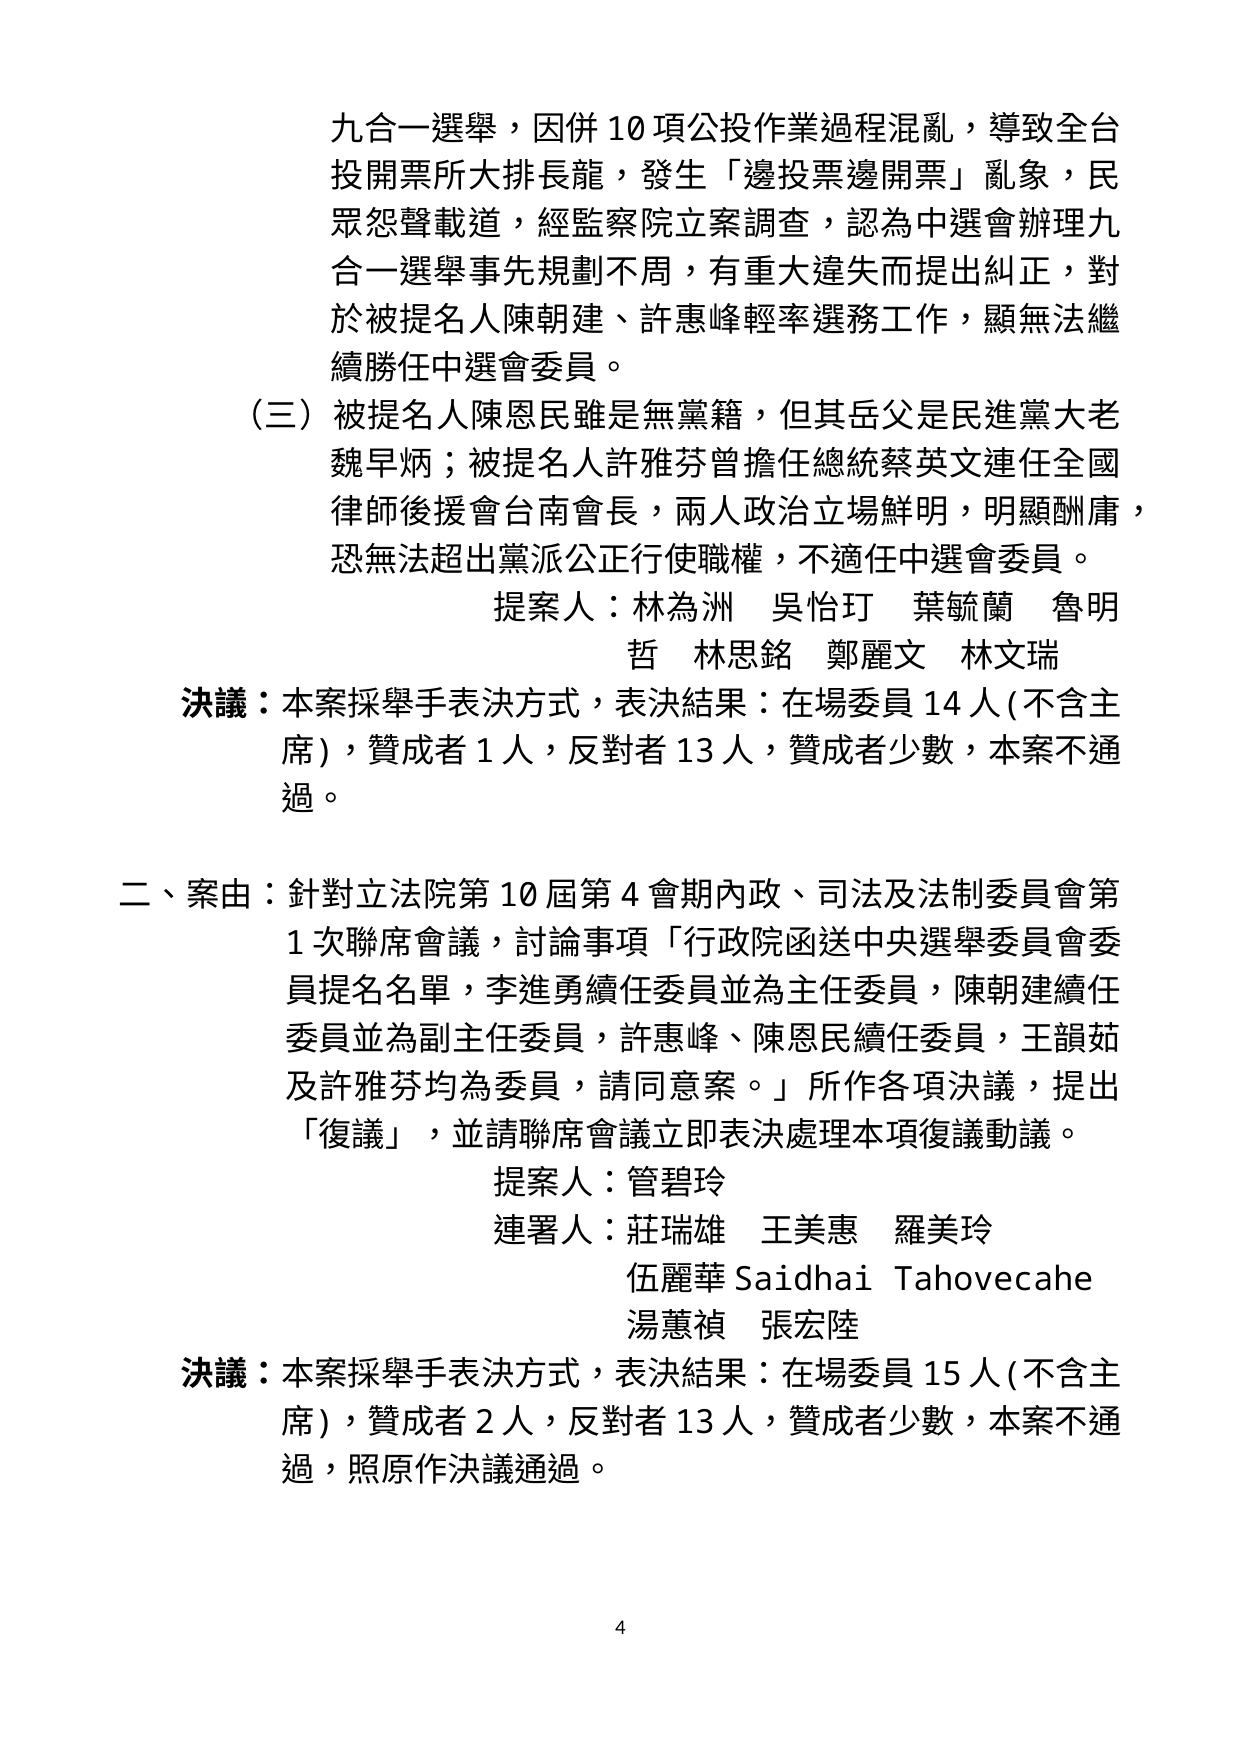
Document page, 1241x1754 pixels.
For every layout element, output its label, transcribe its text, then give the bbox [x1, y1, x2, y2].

text 決議：本案採舉手表決方式，表決結果：在場委員14人(不含主席)，贊成者1人，反對者13人，贊成者少數，本案不通過。 [181, 677, 1122, 820]
text 湯蕙禎 張宏陸 [493, 1299, 1122, 1347]
text 二、案由：針對立法院第10屆第4會期內政、司法及法制委員會第1次聯席會議，討論事項「行政院函送中央選舉委員會委員提名名單，李進勇續任委員並為主任委員，陳朝建續任委員並為副主任委員，許惠峰、陳恩民續任委員，王韻茹及許雅芬均為委員，請同意案。」所作各項決議，提出「復議」，並請聯席會議立即表決處理本項復議動議。 [118, 868, 1122, 1156]
text 提案人：林為洲 吳怡玎 葉毓蘭 魯明哲 林思銘 鄭麗文 林文瑞 [493, 581, 1122, 677]
text 決議：本案採舉手表決方式，表決結果：在場委員15人(不含主席)，贊成者2人，反對者13人，贊成者少數，本案不通過，照原作決議通過。 [181, 1347, 1122, 1491]
text （三）被提名人陳恩民雖是無黨籍，但其岳父是民進黨大老魏早炳；被提名人許雅芬曾擔任總統蔡英文連任全國律師後援會台南會長，兩人政治立場鮮明，明顯酬庸，恐無法超出黨派公正行使職權，不適任中選會委員。 [231, 389, 1122, 581]
text 連署人：莊瑞雄 王美惠 羅美玲 [493, 1204, 1122, 1252]
text 伍麗華Saidhai Tahovecahe [493, 1252, 1122, 1299]
text 九合一選舉，因併10項公投作業過程混亂，導致全台投開票所大排長龍，發生「邊投票邊開票」亂象，民眾怨聲載道，經監察院立案調查，認為中選會辦理九合一選舉事先規劃不周，有重大違失而提出糾正，對於被提名人陳朝建、許惠峰輕率選務工作，顯無法繼續勝任中選會委員。 [231, 102, 1122, 389]
text 提案人：管碧玲 [493, 1156, 1122, 1204]
